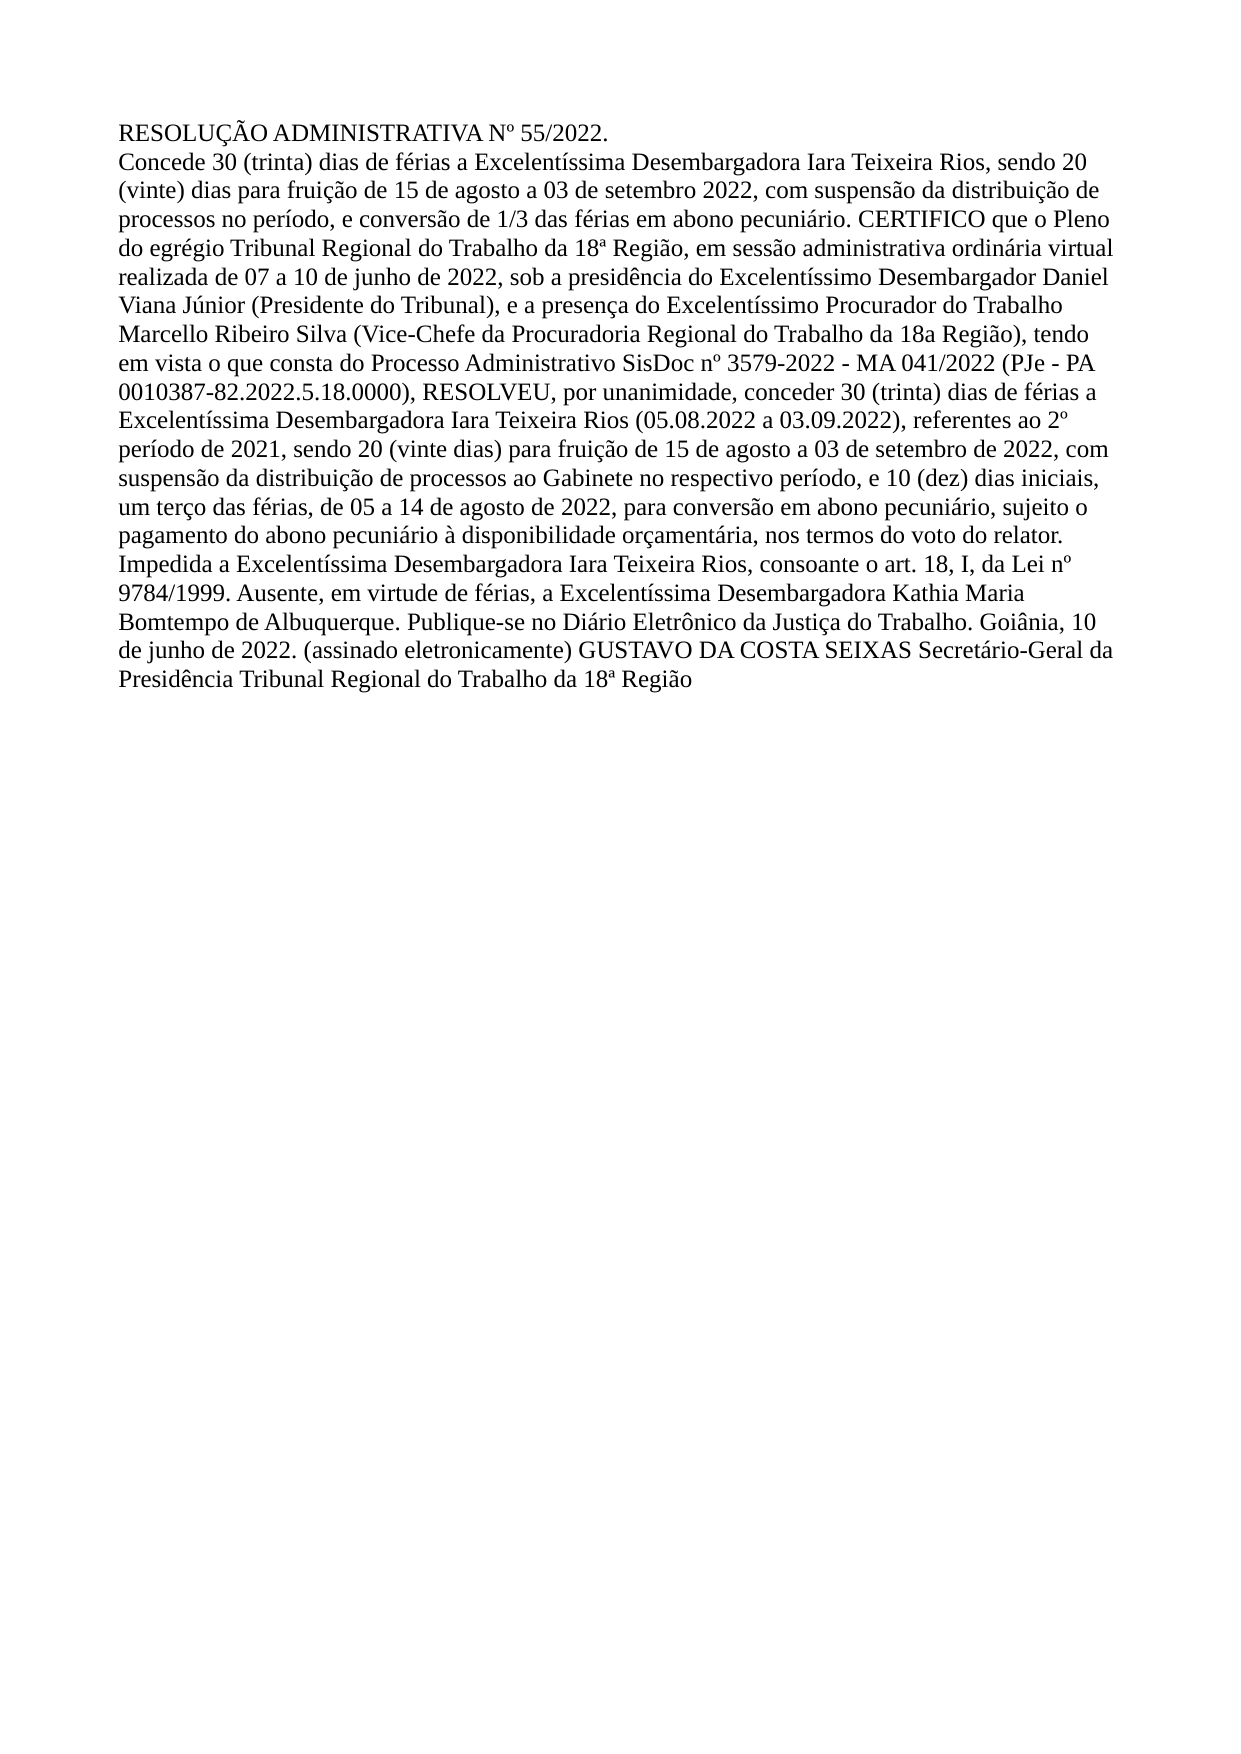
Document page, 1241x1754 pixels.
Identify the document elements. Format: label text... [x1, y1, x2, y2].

text Concede 30 (trinta) dias de férias a Excelentíssima Desembargadora Iara Teixeira Rios, sendo 20 (vinte) dias para fruição de 15 de agosto a 03 de setembro 2022, com suspensão da distribuição de processos no período, e conversão de 1/3 das férias em abono pecuniário. CERTIFICO que o Pleno do egrégio Tribunal Regional do Trabalho da 18ª Região, em sessão administrativa ordinária virtual realizada de 07 a 10 de junho de 2022, sob a presidência do Excelentíssimo Desembargador Daniel Viana Júnior (Presidente do Tribunal), e a presença do Excelentíssimo Procurador do Trabalho Marcello Ribeiro Silva (Vice-Chefe da Procuradoria Regional do Trabalho da 18a Região), tendo em vista o que consta do Processo Administrativo SisDoc nº 3579-2022 - MA 041/2022 (PJe - PA 0010387-82.2022.5.18.0000), RESOLVEU, por unanimidade, conceder 30 (trinta) dias de férias a Excelentíssima Desembargadora Iara Teixeira Rios (05.08.2022 a 03.09.2022), referentes ao 2º período de 2021, sendo 20 (vinte dias) para fruição de 15 de agosto a 03 de setembro de 2022, com suspensão da distribuição de processos ao Gabinete no respectivo período, e 10 (dez) dias iniciais, um terço das férias, de 05 a 14 de agosto de 2022, para conversão em abono pecuniário, sujeito o pagamento do abono pecuniário à disponibilidade orçamentária, nos termos do voto do relator. Impedida a Excelentíssima Desembargadora Iara Teixeira Rios, consoante o art. 18, I, da Lei nº 9784/1999. Ausente, em virtude de férias, a Excelentíssima Desembargadora Kathia Maria Bomtempo de Albuquerque. Publique-se no Diário Eletrônico da Justiça do Trabalho. Goiânia, 10 de junho de 2022. (assinado eletronicamente) GUSTAVO DA COSTA SEIXAS Secretário-Geral da Presidência Tribunal Regional do Trabalho da 18ª Região [118, 147, 1122, 693]
text RESOLUÇÃO ADMINISTRATIVA Nº 55/2022. [118, 118, 1122, 147]
